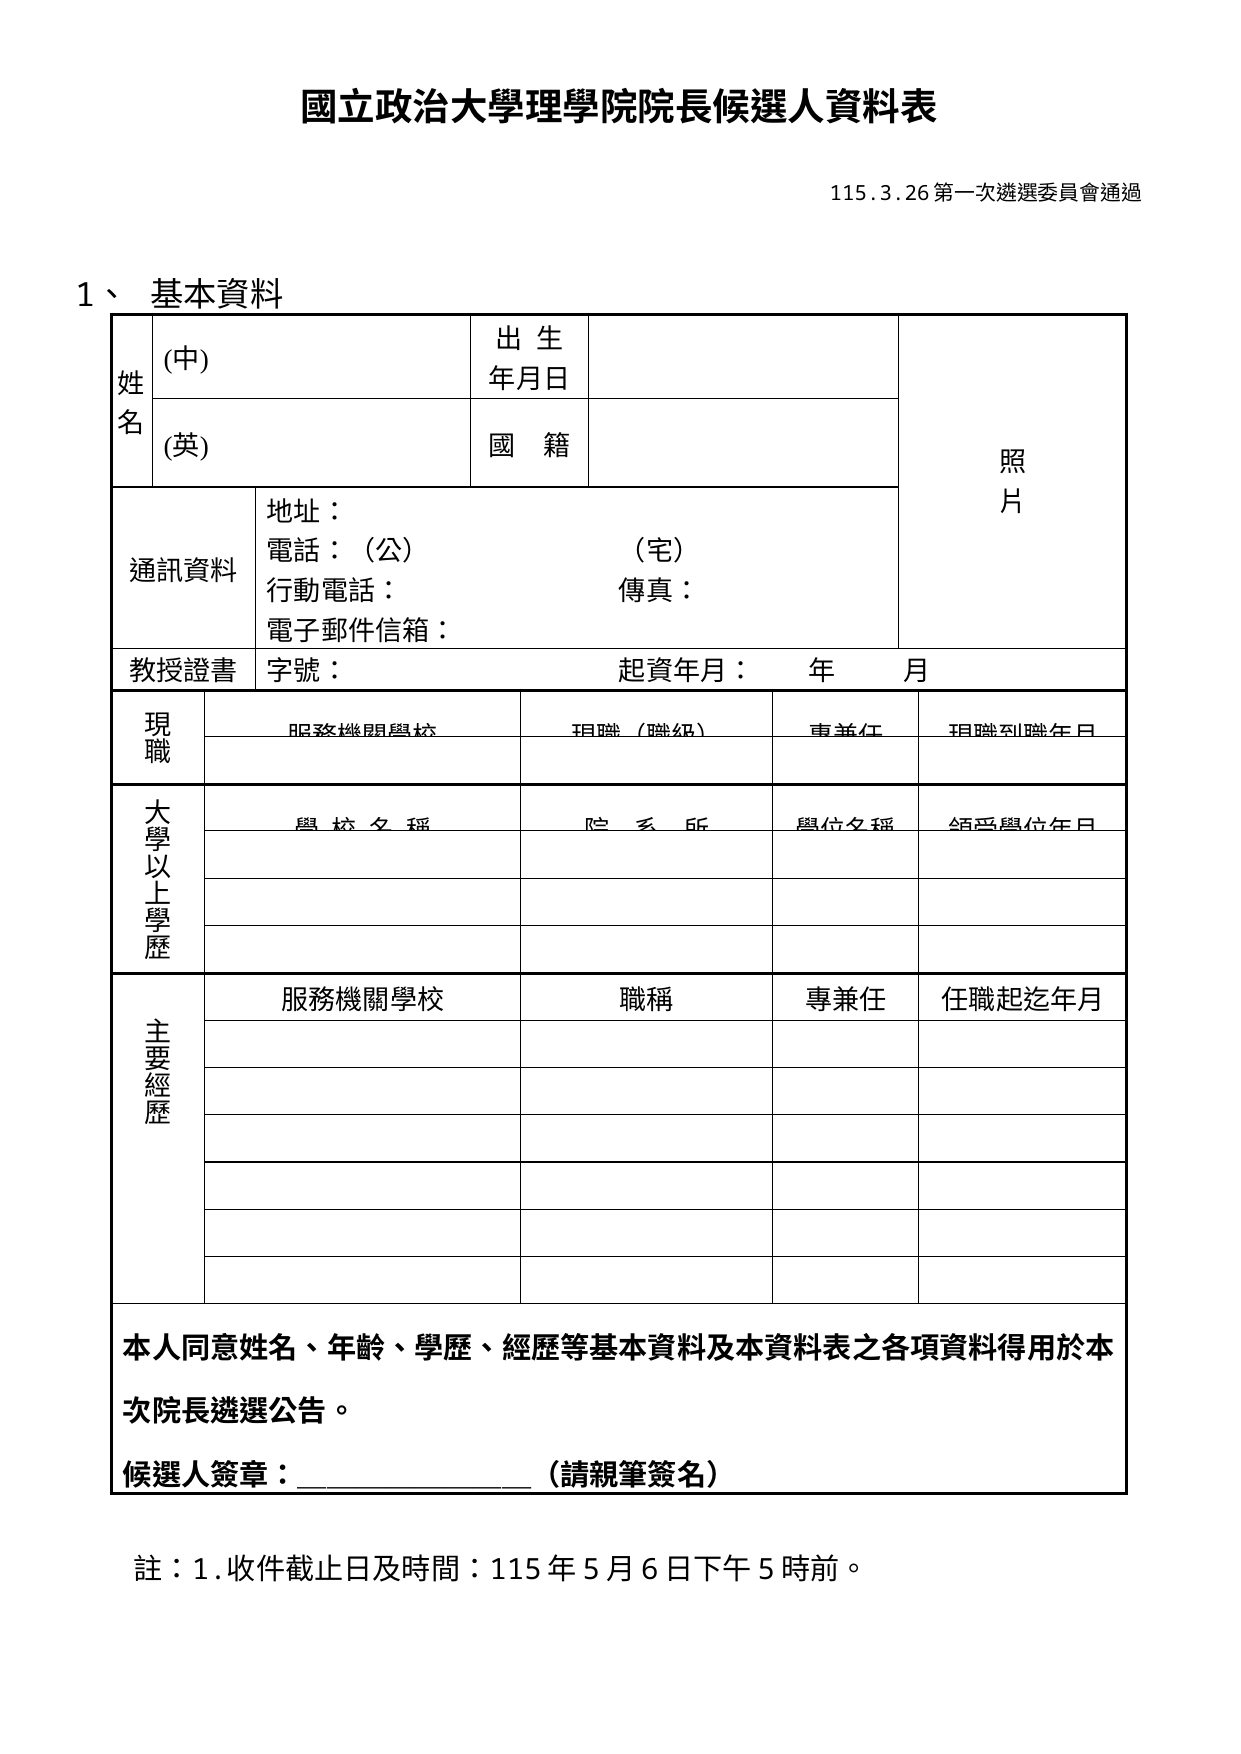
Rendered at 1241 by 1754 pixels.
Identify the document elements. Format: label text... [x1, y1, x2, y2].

table_cell [919, 737, 1125, 783]
table_cell [919, 831, 1125, 878]
table_cell [919, 1210, 1125, 1256]
table_cell [205, 737, 520, 783]
table_cell 職稱 [521, 975, 772, 1019]
table_cell [205, 879, 520, 925]
table_cell [205, 831, 520, 878]
table_cell 現職（職級） [521, 692, 772, 736]
table_cell [773, 1210, 918, 1256]
table_cell 本人同意姓名、年齡、學歷、經歷等基本資料及本資料表之各項資料得用於本次院長遴選公告。 候選人簽章：＿＿＿＿＿＿＿＿（請親筆簽名） [113, 1304, 1125, 1492]
table_cell [205, 926, 520, 972]
table_cell (英) [153, 399, 470, 486]
table_cell [521, 1021, 772, 1067]
table_cell 主要經歷 [113, 975, 204, 1303]
table_cell 服務機關學校 [205, 975, 520, 1019]
table_cell [919, 1115, 1125, 1161]
table_cell [205, 1210, 520, 1256]
table_cell 現職到職年月 [919, 692, 1125, 736]
table_cell 大學以上學歷 [113, 786, 204, 972]
table_cell [521, 1210, 772, 1256]
text 註：1.收件截止日及時間：115年5月6日下午5時前。 [75, 1525, 1162, 1587]
table_cell [521, 879, 772, 925]
table_cell 教授證書 [113, 649, 255, 688]
table_cell [521, 737, 772, 783]
table_header 姓名 [113, 316, 152, 486]
table_cell 通訊資料 [113, 488, 255, 648]
list 基本資料 [75, 250, 1162, 312]
table_cell [773, 1257, 918, 1303]
table_cell [919, 926, 1125, 972]
table_header 照 片 [899, 316, 1125, 648]
table_cell 領受學位年月 [919, 786, 1125, 830]
table_cell [205, 1163, 520, 1209]
table_cell 學 校 名 稱 [205, 786, 520, 830]
table_cell [773, 1021, 918, 1067]
table_cell [919, 1021, 1125, 1067]
text 國立政治大學理學院院長候選人資料表 [75, 77, 1162, 131]
table_cell [773, 831, 918, 878]
table_cell 院 系 所 [521, 786, 772, 830]
table_cell [205, 1257, 520, 1303]
table_header 出 生 年月日 [471, 316, 588, 397]
table_cell 地址： 電話：（公） （宅） 行動電話： 傳真： 電子郵件信箱： [256, 488, 898, 648]
table_cell 任職起迄年月 [919, 975, 1125, 1019]
table_cell 現職 [113, 692, 204, 783]
table_cell [919, 1163, 1125, 1209]
table_cell [521, 926, 772, 972]
table_header (中) [153, 316, 470, 397]
text 115.3.26第一次遴選委員會通過 [75, 150, 1142, 212]
table_header [589, 316, 898, 397]
table_cell 學位名稱 [773, 786, 918, 830]
table_cell [773, 737, 918, 783]
table_cell [773, 1068, 918, 1114]
table_cell [521, 1163, 772, 1209]
table_cell [919, 879, 1125, 925]
table_cell [521, 1115, 772, 1161]
table_cell [205, 1115, 520, 1161]
table_cell 服務機關學校 [205, 692, 520, 736]
table_cell 專兼任 [773, 975, 918, 1019]
table_cell [589, 399, 898, 486]
table_cell 專兼任 [773, 692, 918, 736]
table_cell [205, 1021, 520, 1067]
table_cell [919, 1257, 1125, 1303]
table_cell [919, 1068, 1125, 1114]
table_cell [773, 1163, 918, 1209]
table_cell [205, 1068, 520, 1114]
table_cell [773, 1115, 918, 1161]
table_cell [521, 1068, 772, 1114]
table_cell 字號： 起資年月： 年 月 [256, 649, 1125, 688]
table_cell 國 籍 [471, 399, 588, 486]
table_cell [521, 831, 772, 878]
table_cell [521, 1257, 772, 1303]
table_cell [773, 879, 918, 925]
table_cell [773, 926, 918, 972]
